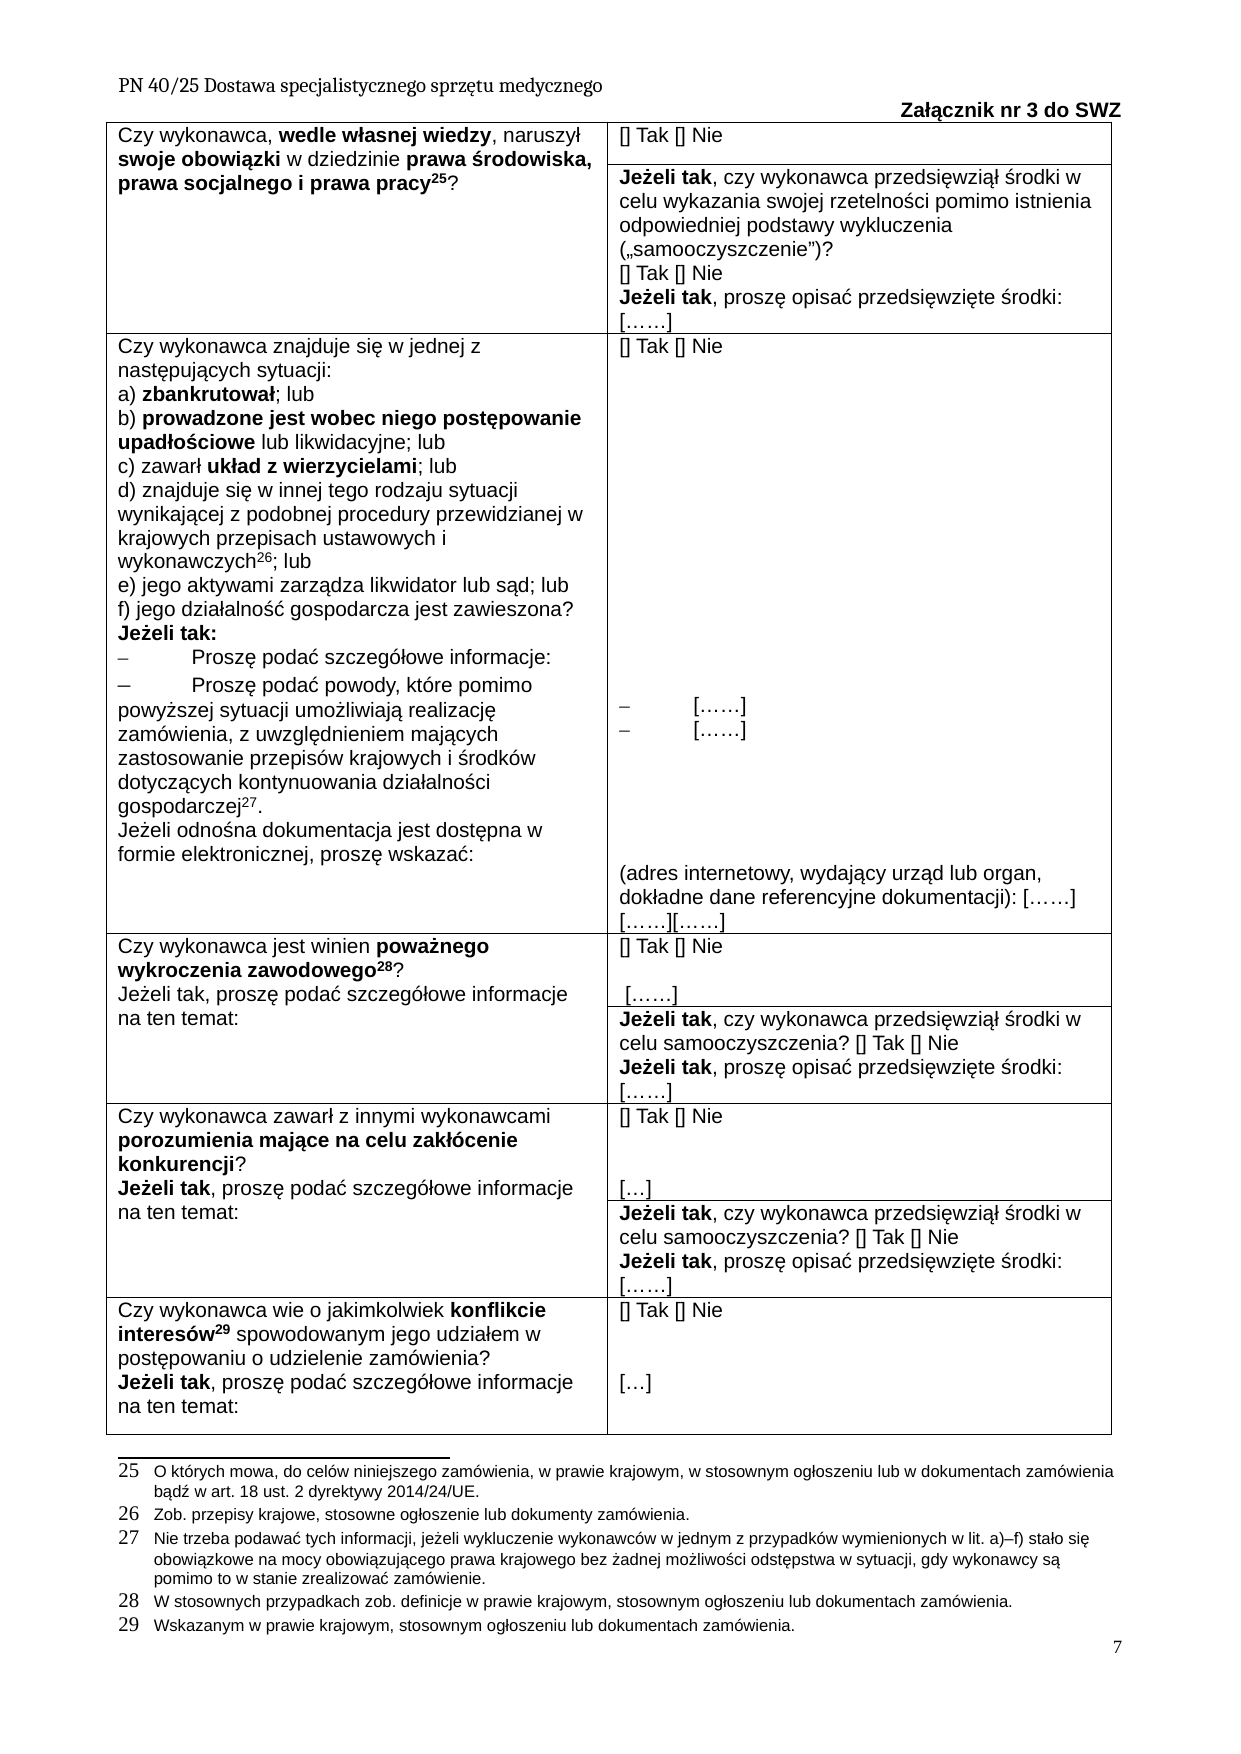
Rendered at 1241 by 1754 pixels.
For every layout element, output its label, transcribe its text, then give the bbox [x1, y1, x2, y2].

table_cell Czy wykonawca wie o jakimkolwiek konflikcie interesów spowodowanym jego udziałem w postępowaniu o udzielenie zamówienia? Jeżeli tak, proszę podać szczegółowe informacje na ten temat: [107, 1298, 607, 1434]
table_cell Czy wykonawca jest winien poważnego wykroczenia zawodowego? Jeżeli tak, proszę podać szczegółowe informacje na ten temat: [107, 934, 607, 1103]
table_cell Jeżeli tak, czy wykonawca przedsięwziął środki w celu wykazania swojej rzetelności pomimo istnienia odpowiedniej podstawy wykluczenia („samooczyszczenie”)? [] Tak [] Nie Jeżeli tak, proszę opisać przedsięwzięte środki: [……] [608, 165, 1111, 333]
table_cell Jeżeli tak, czy wykonawca przedsięwziął środki w celu samooczyszczenia? [] Tak [] Nie Jeżeli tak, proszę opisać przedsięwzięte środki: [……] [608, 1201, 1111, 1297]
table_cell [] Tak [] Nie [……] [……] (adres internetowy, wydający urząd lub organ, dokładne dane referencyjne dokumentacji): [……][……][……] [608, 334, 1111, 933]
table_cell Jeżeli tak, czy wykonawca przedsięwziął środki w celu samooczyszczenia? [] Tak [] Nie Jeżeli tak, proszę opisać przedsięwzięte środki: [……] [608, 1007, 1111, 1103]
table_cell Czy wykonawca zawarł z innymi wykonawcami porozumienia mające na celu zakłócenie konkurencji? Jeżeli tak, proszę podać szczegółowe informacje na ten temat: [107, 1104, 607, 1297]
table_cell Czy wykonawca znajduje się w jednej z następujących sytuacji: a) zbankrutował; lub b) prowadzone jest wobec niego postępowanie upadłościowe lub likwidacyjne; lub c) zawarł układ z wierzycielami; lub d) znajduje się w innej tego rodzaju sytuacji wynikającej z podobnej procedury przewidzianej w krajowych przepisach ustawowych i wykonawczych; lub e) jego aktywami zarządza likwidator lub sąd; lub f) jego działalność gospodarcza jest zawieszona? Jeżeli tak: Proszę podać szczegółowe informacje: Proszę podać powody, które pomimo powyższej sytuacji umożliwiają realizację zamówienia, z uwzględnieniem mających zastosowanie przepisów krajowych i środków dotyczących kontynuowania działalności gospodarczej. Jeżeli odnośna dokumentacja jest dostępna w formie elektronicznej, proszę wskazać: [107, 334, 607, 933]
table_cell [] Tak [] Nie […] [608, 1104, 1111, 1200]
table_cell [] Tak [] Nie [……] [608, 934, 1111, 1006]
table_cell [] Tak [] Nie [608, 123, 1111, 164]
table_cell [] Tak [] Nie […] [608, 1298, 1111, 1434]
table_cell Czy wykonawca, wedle własnej wiedzy, naruszył swoje obowiązki w dziedzinie prawa środowiska, prawa socjalnego i prawa pracy? [107, 123, 607, 333]
